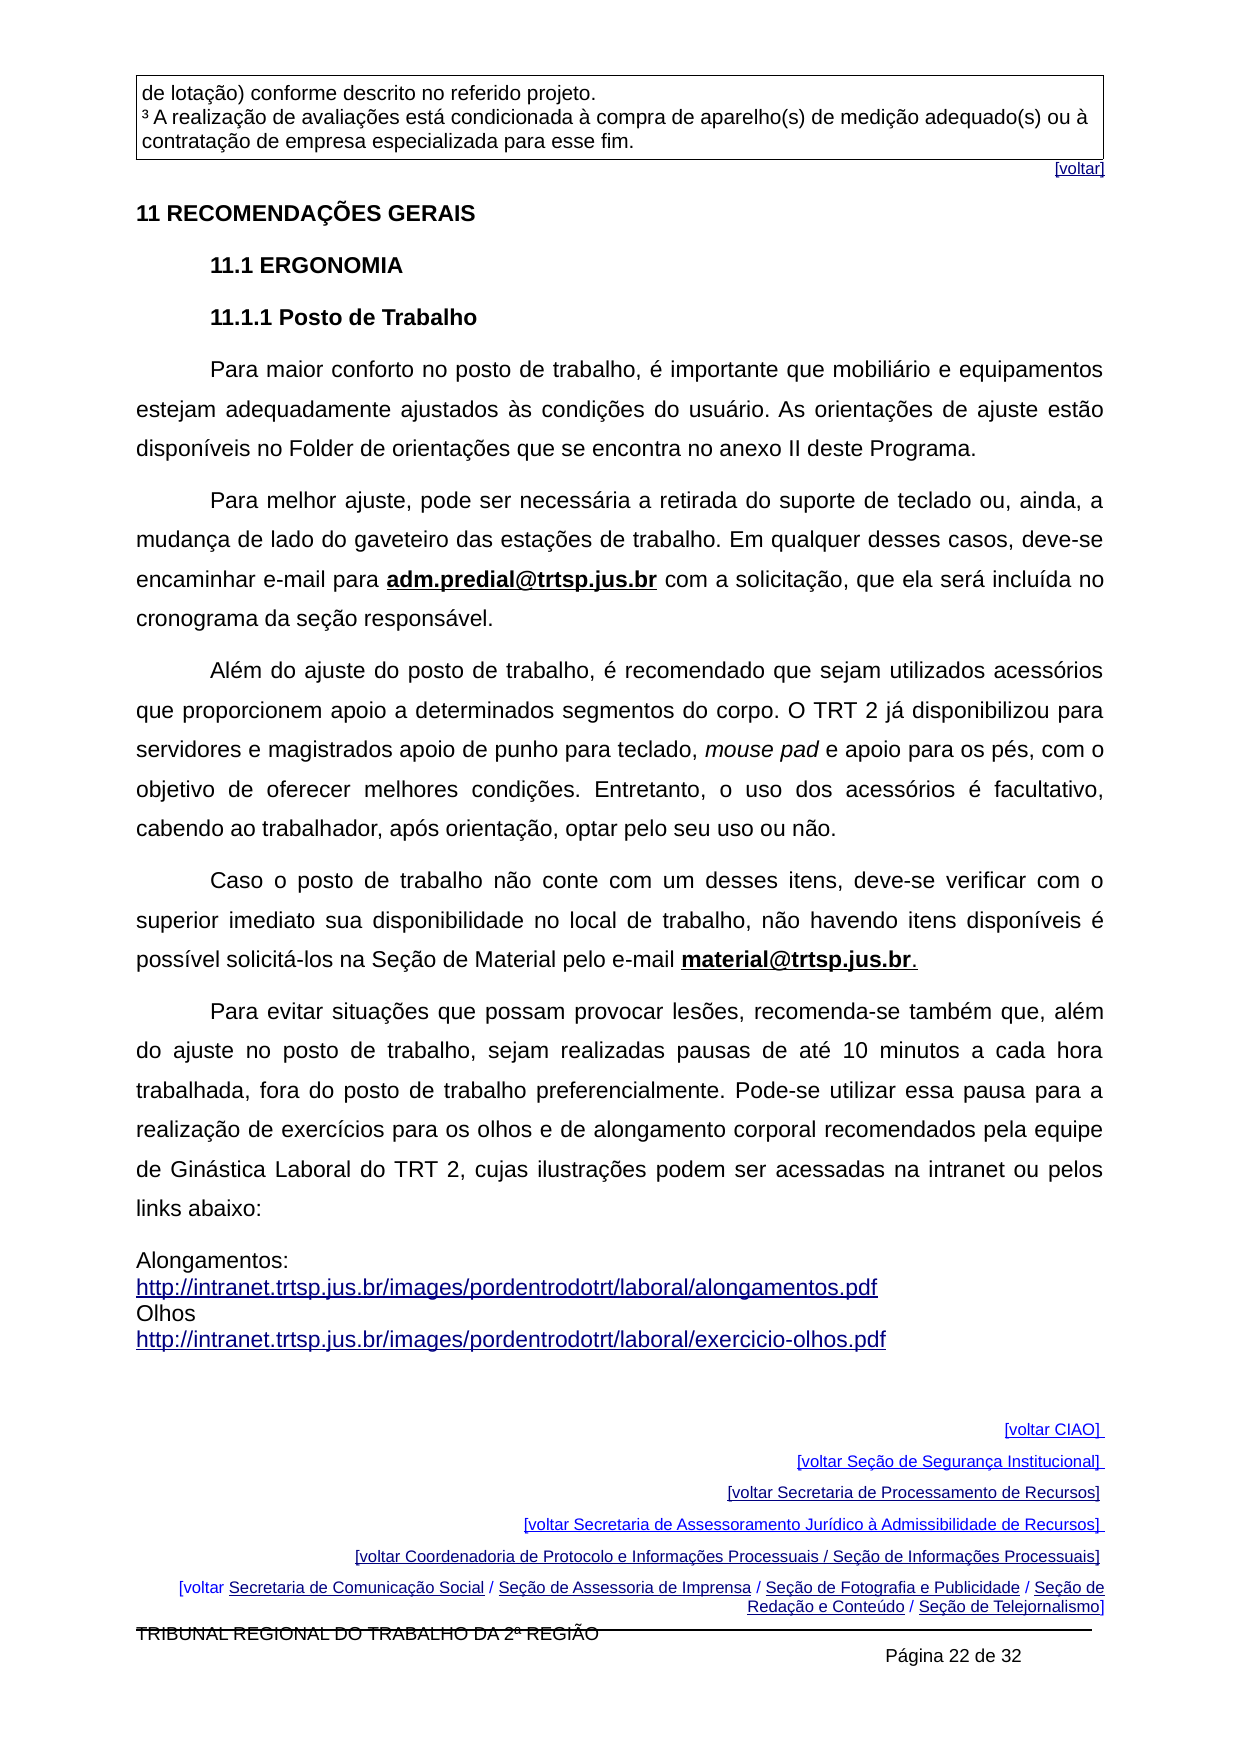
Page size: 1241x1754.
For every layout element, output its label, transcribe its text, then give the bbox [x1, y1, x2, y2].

text [voltar Secretaria de Comunicação Social / Seção de Assessoria de Imprensa / Seção de Fotografia e Publicidade / Seção de Redação e Conteúdo / Seção de Telejornalismo] [136, 1578, 1104, 1616]
text Caso o posto de trabalho não conte com um desses itens, deve-se verificar com o superior imediato sua disponibilidade no local de trabalho, não havendo itens disponíveis é possível solicitá-los na Seção de Material pelo e-mail material@trtsp.jus.br. [136, 867, 1104, 972]
text Para melhor ajuste, pode ser necessária a retirada do suporte de teclado ou, ainda, a mudança de lado do gaveteiro das estações de trabalho. Em qualquer desses casos, deve-se encaminhar e-mail para adm.predial@trtsp.jus.br com a solicitação, que ela será incluída no cronograma da seção responsável. [136, 487, 1104, 632]
text Para evitar situações que possam provocar lesões, recomenda-se também que, além do ajuste no posto de trabalho, sejam realizadas pausas de até 10 minutos a cada hora trabalhada, fora do posto de trabalho preferencialmente. Pode-se utilizar essa pausa para a realização de exercícios para os olhos e de alongamento corporal recomendados pela equipe de Ginástica Laboral do TRT 2, cujas ilustrações podem ser acessadas na intranet ou pelos links abaixo: [136, 998, 1104, 1222]
text Para maior conforto no posto de trabalho, é importante que mobiliário e equipamentos estejam adequadamente ajustados às condições do usuário. As orientações de ajuste estão disponíveis no Folder de orientações que se encontra no anexo II deste Programa. [136, 356, 1104, 461]
text [voltar Coordenadoria de Protocolo e Informações Processuais / Seção de Informações Processuais] [136, 1546, 1104, 1566]
text [voltar Secretaria de Processamento de Recursos] [136, 1483, 1104, 1502]
table_cell de lotação) conforme descrito no referido projeto. ³ A realização de avaliações está condicionada à compra de aparelho(s) de medição adequado(s) ou à contratação de empresa especializada para esse fim. [137, 76, 1103, 158]
text [voltar] [136, 158, 1104, 178]
text [voltar Secretaria de Assessoramento Jurídico à Admissibilidade de Recursos] [136, 1515, 1104, 1534]
text 11.1.1 Posto de Trabalho [136, 303, 1104, 330]
text Olhos [136, 1300, 1104, 1326]
text http://intranet.trtsp.jus.br/images/pordentrodotrt/laboral/exercicio-olhos.pdf [136, 1326, 1104, 1353]
text http://intranet.trtsp.jus.br/images/pordentrodotrt/laboral/alongamentos.pdf [136, 1273, 1104, 1300]
text Alongamentos: [136, 1247, 1104, 1273]
text [voltar CIAO] [136, 1420, 1104, 1439]
text 11.1 ERGONOMIA [136, 252, 1104, 278]
text Além do ajuste do posto de trabalho, é recomendado que sejam utilizados acessórios que proporcionem apoio a determinados segmentos do corpo. O TRT 2 já disponibilizou para servidores e magistrados apoio de punho para teclado, mouse pad e apoio para os pés, com o objetivo de oferecer melhores condições. Entretanto, o uso dos acessórios é facultativo, cabendo ao trabalhador, após orientação, optar pelo seu uso ou não. [136, 657, 1104, 842]
text [voltar Seção de Segurança Institucional] [136, 1452, 1104, 1471]
text 11 RECOMENDAÇÕES GERAIS [136, 200, 1104, 226]
